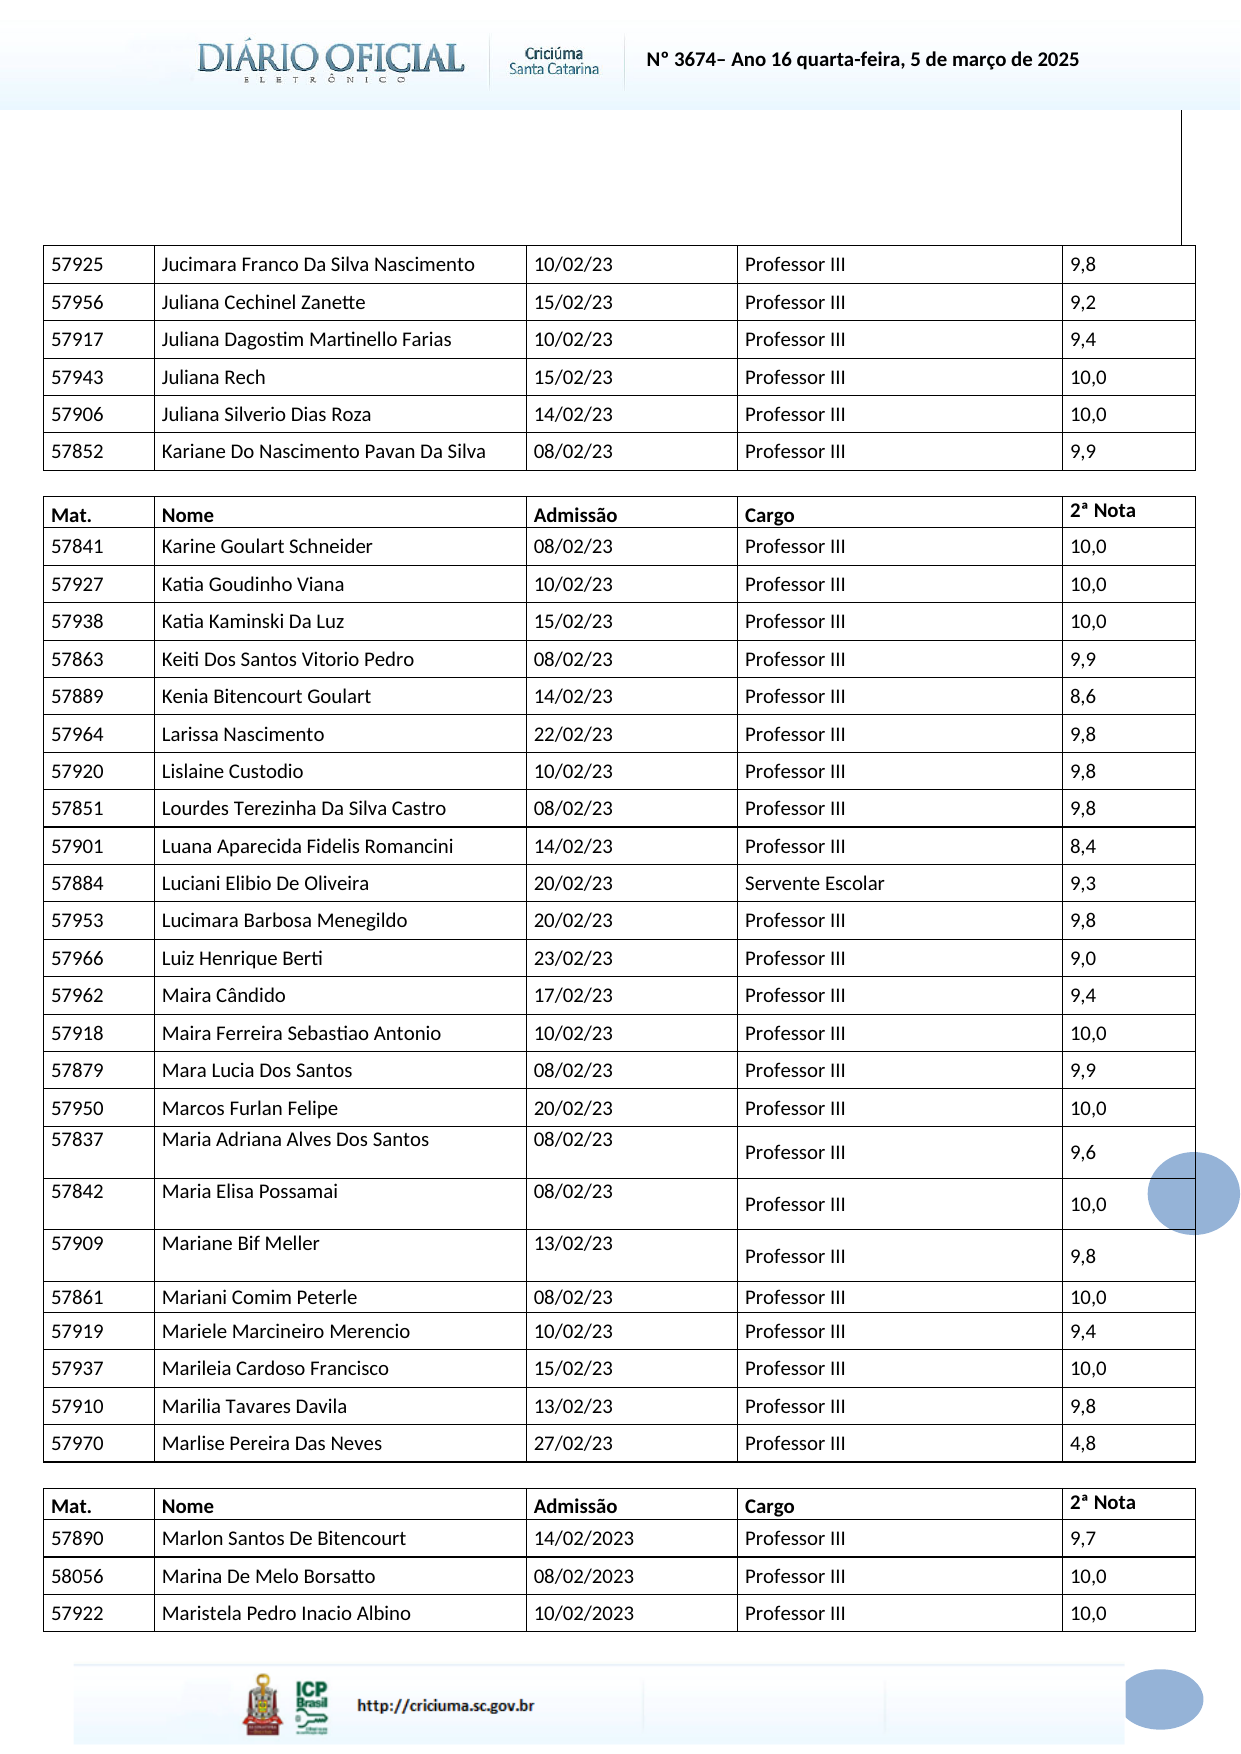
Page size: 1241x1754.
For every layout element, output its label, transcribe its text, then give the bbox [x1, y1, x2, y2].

table_header Cargo [738, 497, 1062, 527]
table_cell 57938 [44, 603, 154, 639]
table_cell Professor III [738, 528, 1062, 565]
table_cell Professor III [738, 641, 1062, 677]
table_cell 10,0 [1063, 1350, 1195, 1387]
table_cell 9,8 [1063, 753, 1195, 789]
table_cell Luiz Henrique Berti [155, 940, 526, 976]
table_cell 15/02/23 [527, 1350, 737, 1387]
table_cell Professor III [738, 977, 1062, 1013]
table_cell 08/02/23 [527, 1282, 737, 1312]
table_cell Katia Kaminski Da Luz [155, 603, 526, 639]
table_cell Juliana Silverio Dias Roza [155, 396, 526, 432]
table_cell Professor III [738, 1595, 1062, 1631]
table_cell Professor III [738, 433, 1062, 469]
table_cell 8,6 [1063, 678, 1195, 714]
table_cell Maria Adriana Alves Dos Santos [155, 1127, 526, 1177]
table_cell Mariani Comim Peterle [155, 1282, 526, 1312]
table_cell 10,0 [1063, 1558, 1195, 1594]
table_cell Professor III [738, 321, 1062, 357]
table_cell Professor III [738, 396, 1062, 432]
table_cell 08/02/23 [527, 1179, 737, 1229]
table_cell 10,0 [1063, 603, 1195, 639]
table_cell 57922 [44, 1595, 154, 1631]
table_cell Juliana Rech [155, 359, 526, 395]
table_cell 57918 [44, 1015, 154, 1051]
table_cell Marcos Furlan Felipe [155, 1089, 526, 1126]
table_cell 10,0 [1063, 396, 1195, 432]
table_cell 08/02/23 [527, 1127, 737, 1177]
table_cell 57917 [44, 321, 154, 357]
table_cell 57927 [44, 566, 154, 602]
table_cell Karine Goulart Schneider [155, 528, 526, 565]
table_cell 14/02/23 [527, 396, 737, 432]
table_cell 9,4 [1063, 1313, 1195, 1349]
table_cell Lourdes Terezinha Da Silva Castro [155, 790, 526, 826]
table_header Nome [155, 497, 526, 527]
table_cell 10,0 [1063, 1595, 1195, 1631]
table_cell 57901 [44, 828, 154, 864]
table_cell 08/02/23 [527, 433, 737, 469]
table_cell 9,8 [1063, 1388, 1195, 1424]
table_cell 10/02/23 [527, 1015, 737, 1051]
table_cell Jucimara Franco Da Silva Nascimento [155, 246, 526, 283]
table_cell 57950 [44, 1089, 154, 1126]
table_cell Katia Goudinho Viana [155, 566, 526, 602]
table_cell Professor III [738, 828, 1062, 864]
table_cell 9,8 [1063, 715, 1195, 752]
table_cell 9,3 [1063, 865, 1195, 901]
table_cell Professor III [738, 1127, 1062, 1177]
table_cell Professor III [738, 1313, 1062, 1349]
table_cell Professor III [738, 902, 1062, 939]
table_cell 57863 [44, 641, 154, 677]
table_cell 57943 [44, 359, 154, 395]
table_cell Keiti Dos Santos Vitorio Pedro [155, 641, 526, 677]
table_cell Professor III [738, 359, 1062, 395]
table_cell 15/02/23 [527, 284, 737, 320]
table_cell 9,8 [1063, 790, 1195, 826]
table_cell 9,9 [1063, 433, 1195, 469]
table_cell 9,7 [1063, 1520, 1195, 1556]
table_cell 10/02/23 [527, 566, 737, 602]
table_cell Luciani Elibio De Oliveira [155, 865, 526, 901]
table_cell 10,0 [1063, 566, 1195, 602]
table_cell 9,2 [1063, 284, 1195, 320]
table_cell Professor III [738, 246, 1062, 283]
table_cell Juliana Dagostim Martinello Farias [155, 321, 526, 357]
table_cell 57837 [44, 1127, 154, 1177]
table_cell 10,0 [1063, 1015, 1195, 1051]
table_cell Marlon Santos De Bitencourt [155, 1520, 526, 1556]
table_cell Professor III [738, 1558, 1062, 1594]
table_cell Lucimara Barbosa Menegildo [155, 902, 526, 939]
table_cell 14/02/23 [527, 678, 737, 714]
table_cell 22/02/23 [527, 715, 737, 752]
table_cell Professor III [738, 284, 1062, 320]
table_cell Professor III [738, 566, 1062, 602]
table_cell 57970 [44, 1425, 154, 1461]
table_cell Professor III [738, 1388, 1062, 1424]
table_cell Professor III [738, 790, 1062, 826]
table_cell Mariele Marcineiro Merencio [155, 1313, 526, 1349]
table_cell 57919 [44, 1313, 154, 1349]
table_cell 57937 [44, 1350, 154, 1387]
table_cell 57906 [44, 396, 154, 432]
table_cell 08/02/23 [527, 790, 737, 826]
table_cell 10,0 [1063, 528, 1195, 565]
table_cell Juliana Cechinel Zanette [155, 284, 526, 320]
table_header Admissão [527, 1489, 737, 1519]
table_cell 9,4 [1063, 321, 1195, 357]
table_header Mat. [44, 1489, 154, 1519]
table_cell 10,0 [1063, 359, 1195, 395]
table_cell 10/02/23 [527, 246, 737, 283]
table_cell Professor III [738, 1015, 1062, 1051]
table_cell 20/02/23 [527, 1089, 737, 1126]
table_cell Kariane Do Nascimento Pavan Da Silva [155, 433, 526, 469]
table_header 2ª Nota [1063, 1489, 1195, 1519]
table_cell 57920 [44, 753, 154, 789]
table_cell 9,8 [1063, 902, 1195, 939]
table_cell 10,0 [1063, 1282, 1195, 1312]
table_cell Maira Ferreira Sebastiao Antonio [155, 1015, 526, 1051]
table_cell Professor III [738, 1350, 1062, 1387]
table_cell 15/02/23 [527, 359, 737, 395]
table_cell 4,8 [1063, 1425, 1195, 1461]
table_cell 57879 [44, 1052, 154, 1088]
table_cell 13/02/23 [527, 1388, 737, 1424]
table_cell Maria Elisa Possamai [155, 1179, 526, 1229]
table_cell 9,8 [1063, 246, 1195, 283]
table_cell 14/02/2023 [527, 1520, 737, 1556]
table_cell 57956 [44, 284, 154, 320]
table_cell 20/02/23 [527, 865, 737, 901]
table_cell 14/02/23 [527, 828, 737, 864]
table_cell Professor III [738, 1052, 1062, 1088]
table_cell 15/02/23 [527, 603, 737, 639]
table_header Nome [155, 1489, 526, 1519]
table_cell 9,9 [1063, 1052, 1195, 1088]
table_cell 17/02/23 [527, 977, 737, 1013]
table_cell 58056 [44, 1558, 154, 1594]
table_header Admissão [527, 497, 737, 527]
table_cell 9,4 [1063, 977, 1195, 1013]
table_cell 08/02/2023 [527, 1558, 737, 1594]
table_cell Professor III [738, 1520, 1062, 1556]
table_cell 10/02/2023 [527, 1595, 737, 1631]
table_cell Kenia Bitencourt Goulart [155, 678, 526, 714]
table_cell 9,0 [1063, 940, 1195, 976]
table_cell Luana Aparecida Fidelis Romancini [155, 828, 526, 864]
table_cell 10/02/23 [527, 1313, 737, 1349]
table_cell 57890 [44, 1520, 154, 1556]
table_cell Professor III [738, 1282, 1062, 1312]
table_cell Marina De Melo Borsatto [155, 1558, 526, 1594]
table_cell 20/02/23 [527, 902, 737, 939]
table_header 2ª Nota [1063, 497, 1195, 527]
table_cell 57884 [44, 865, 154, 901]
table_cell 08/02/23 [527, 528, 737, 565]
table_cell Mara Lucia Dos Santos [155, 1052, 526, 1088]
table_cell 9,6 [1063, 1127, 1195, 1177]
table_cell 57910 [44, 1388, 154, 1424]
table_cell 13/02/23 [527, 1230, 737, 1281]
table_cell Marilia Tavares Davila [155, 1388, 526, 1424]
table_cell Servente Escolar [738, 865, 1062, 901]
table_header Mat. [44, 497, 154, 527]
table_cell 57925 [44, 246, 154, 283]
table_cell 9,8 [1063, 1230, 1195, 1281]
table_header Cargo [738, 1489, 1062, 1519]
table_cell 08/02/23 [527, 641, 737, 677]
table_cell 10,0 [1063, 1179, 1168, 1229]
table_cell Marlise Pereira Das Neves [155, 1425, 526, 1461]
table_cell Professor III [738, 1425, 1062, 1461]
table_cell 27/02/23 [527, 1425, 737, 1461]
table_cell Professor III [738, 1230, 1062, 1281]
table_cell Professor III [738, 603, 1062, 639]
table_cell Maristela Pedro Inacio Albino [155, 1595, 526, 1631]
table_cell 08/02/23 [527, 1052, 737, 1088]
table_cell 57852 [44, 433, 154, 469]
table_cell 10/02/23 [527, 753, 737, 789]
table_cell 9,9 [1063, 641, 1195, 677]
table_cell 57953 [44, 902, 154, 939]
table_cell 23/02/23 [527, 940, 737, 976]
table_cell 8,4 [1063, 828, 1195, 864]
table_cell 10/02/23 [527, 321, 737, 357]
table_cell 57851 [44, 790, 154, 826]
table_cell Lislaine Custodio [155, 753, 526, 789]
table_cell 57889 [44, 678, 154, 714]
table_cell 57842 [44, 1179, 154, 1229]
table_cell 57841 [44, 528, 154, 565]
table_cell Larissa Nascimento [155, 715, 526, 752]
table_cell Professor III [738, 940, 1062, 976]
table_cell Mariane Bif Meller [155, 1230, 526, 1281]
table_cell 10,0 [1063, 1089, 1195, 1126]
table_cell Professor III [738, 753, 1062, 789]
table_cell 57909 [44, 1230, 154, 1281]
table_cell Professor III [738, 715, 1062, 752]
table_cell Marileia Cardoso Francisco [155, 1350, 526, 1387]
table_cell Professor III [738, 678, 1062, 714]
table_cell Professor III [738, 1089, 1062, 1126]
table_cell 57962 [44, 977, 154, 1013]
table_cell 57861 [44, 1282, 154, 1312]
table_cell 57964 [44, 715, 154, 752]
table_cell 57966 [44, 940, 154, 976]
table_cell Maira Cândido [155, 977, 526, 1013]
table_cell Professor III [738, 1179, 1062, 1229]
